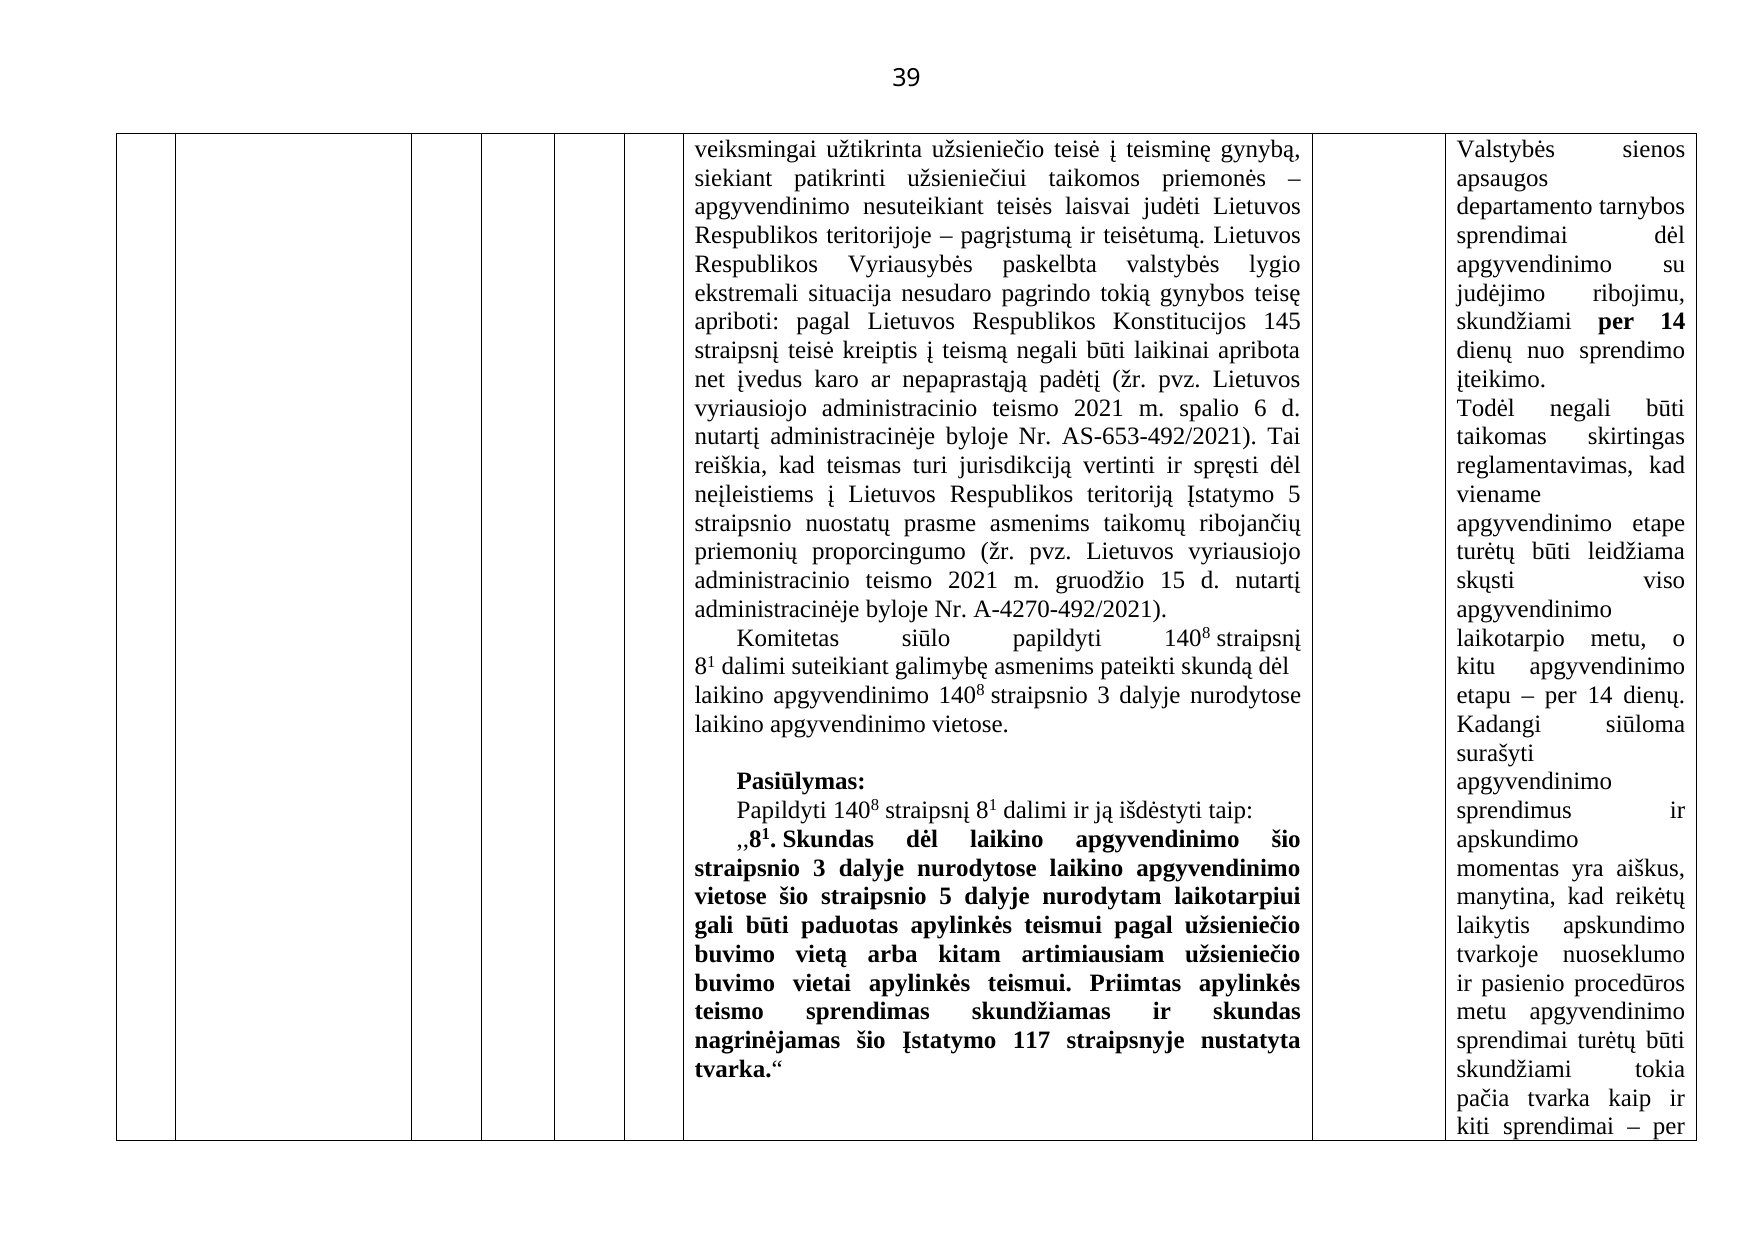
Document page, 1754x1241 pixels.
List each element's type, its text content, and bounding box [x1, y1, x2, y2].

table_cell [412, 134, 481, 1140]
table_cell [1313, 134, 1445, 1140]
table_cell [555, 134, 624, 1140]
table_cell veiksmingai užtikrinta užsieniečio teisė į teisminę gynybą, siekiant patikrinti užsieniečiui taikomos priemonės – apgyvendinimo nesuteikiant teisės laisvai judėti Lietuvos Respublikos teritorijoje – pagrįstumą ir teisėtumą. Lietuvos Respublikos Vyriausybės paskelbta valstybės lygio ekstremali situacija nesudaro pagrindo tokią gynybos teisę apriboti: pagal Lietuvos Respublikos Konstitucijos 145 straipsnį teisė kreiptis į teismą negali būti laikinai apribota net įvedus karo ar nepaprastąją padėtį (žr. pvz. Lietuvos vyriausiojo administracinio teismo 2021 m. spalio 6 d. nutartį administracinėje byloje Nr. AS-653-492/2021). Tai reiškia, kad teismas turi jurisdikciją vertinti ir spręsti dėl neįleistiems į Lietuvos Respublikos teritoriją Įstatymo 5 straipsnio nuostatų prasme asmenims taikomų ribojančių priemonių proporcingumo (žr. pvz. Lietuvos vyriausiojo administracinio teismo 2021 m. gruodžio 15 d. nutartį administracinėje byloje Nr. A-4270-492/2021). Komitetas siūlo papildyti 1408 straipsnį 81 dalimi suteikiant galimybę asmenims pateikti skundą dėl laikino apgyvendinimo 1408 straipsnio 3 dalyje nurodytose laikino apgyvendinimo vietose. Pasiūlymas: Papildyti 1408 straipsnį 81 dalimi ir ją išdėstyti taip: ,,81. Skundas dėl laikino apgyvendinimo šio straipsnio 3 dalyje nurodytose laikino apgyvendinimo vietose šio straipsnio 5 dalyje nurodytam laikotarpiui gali būti paduotas apylinkės teismui pagal užsieniečio buvimo vietą arba kitam artimiausiam užsieniečio buvimo vietai apylinkės teismui. Priimtas apylinkės teismo sprendimas skundžiamas ir skundas nagrinėjamas šio Įstatymo 117 straipsnyje nustatyta tvarka.“ [684, 134, 1312, 1140]
table_cell [625, 134, 683, 1140]
table_cell [482, 134, 554, 1140]
table_cell Valstybės sienos apsaugos departamento tarnybos sprendimai dėl apgyvendinimo su judėjimo ribojimu, skundžiami per 14 dienų nuo sprendimo įteikimo. Todėl negali būti taikomas skirtingas reglamentavimas, kad viename apgyvendinimo etape turėtų būti leidžiama skųsti viso apgyvendinimo laikotarpio metu, o kitu apgyvendinimo etapu – per 14 dienų. Kadangi siūloma surašyti apgyvendinimo sprendimus ir apskundimo momentas yra aiškus, manytina, kad reikėtų laikytis apskundimo tvarkoje nuoseklumo ir pasienio procedūros metu apgyvendinimo sprendimai turėtų būti skundžiami tokia pačia tvarka kaip ir kiti sprendimai – per [1446, 134, 1696, 1140]
table_cell [117, 134, 175, 1140]
table_cell [176, 134, 411, 1140]
